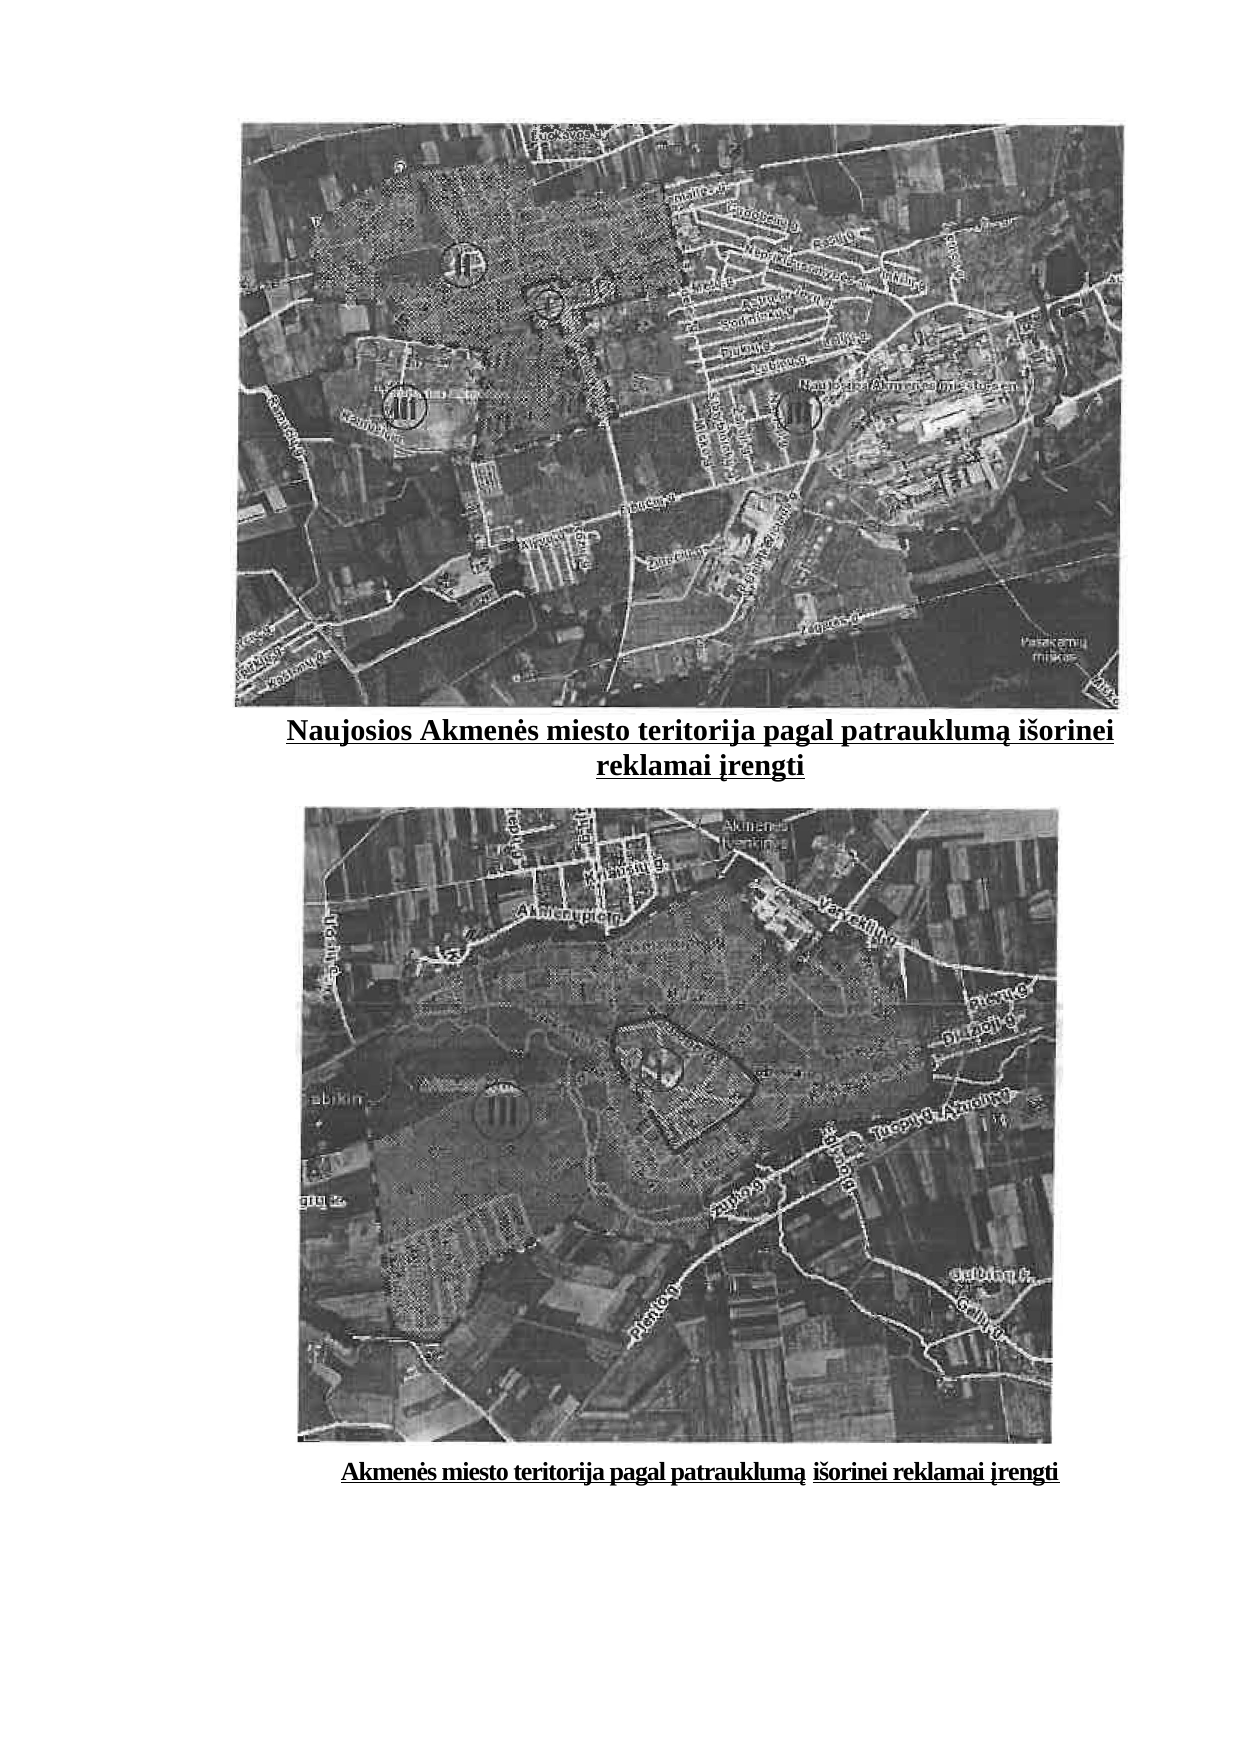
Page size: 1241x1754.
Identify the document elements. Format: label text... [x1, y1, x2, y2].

text Naujosios Akmenės miesto teritorija pagal patrauklumą išorinei [219, 717, 1181, 747]
text reklamai įrengti [219, 752, 1181, 782]
text Akmenės miesto teritorija pagal patrauklumą išorinei reklamai įrengti [219, 1455, 1181, 1487]
